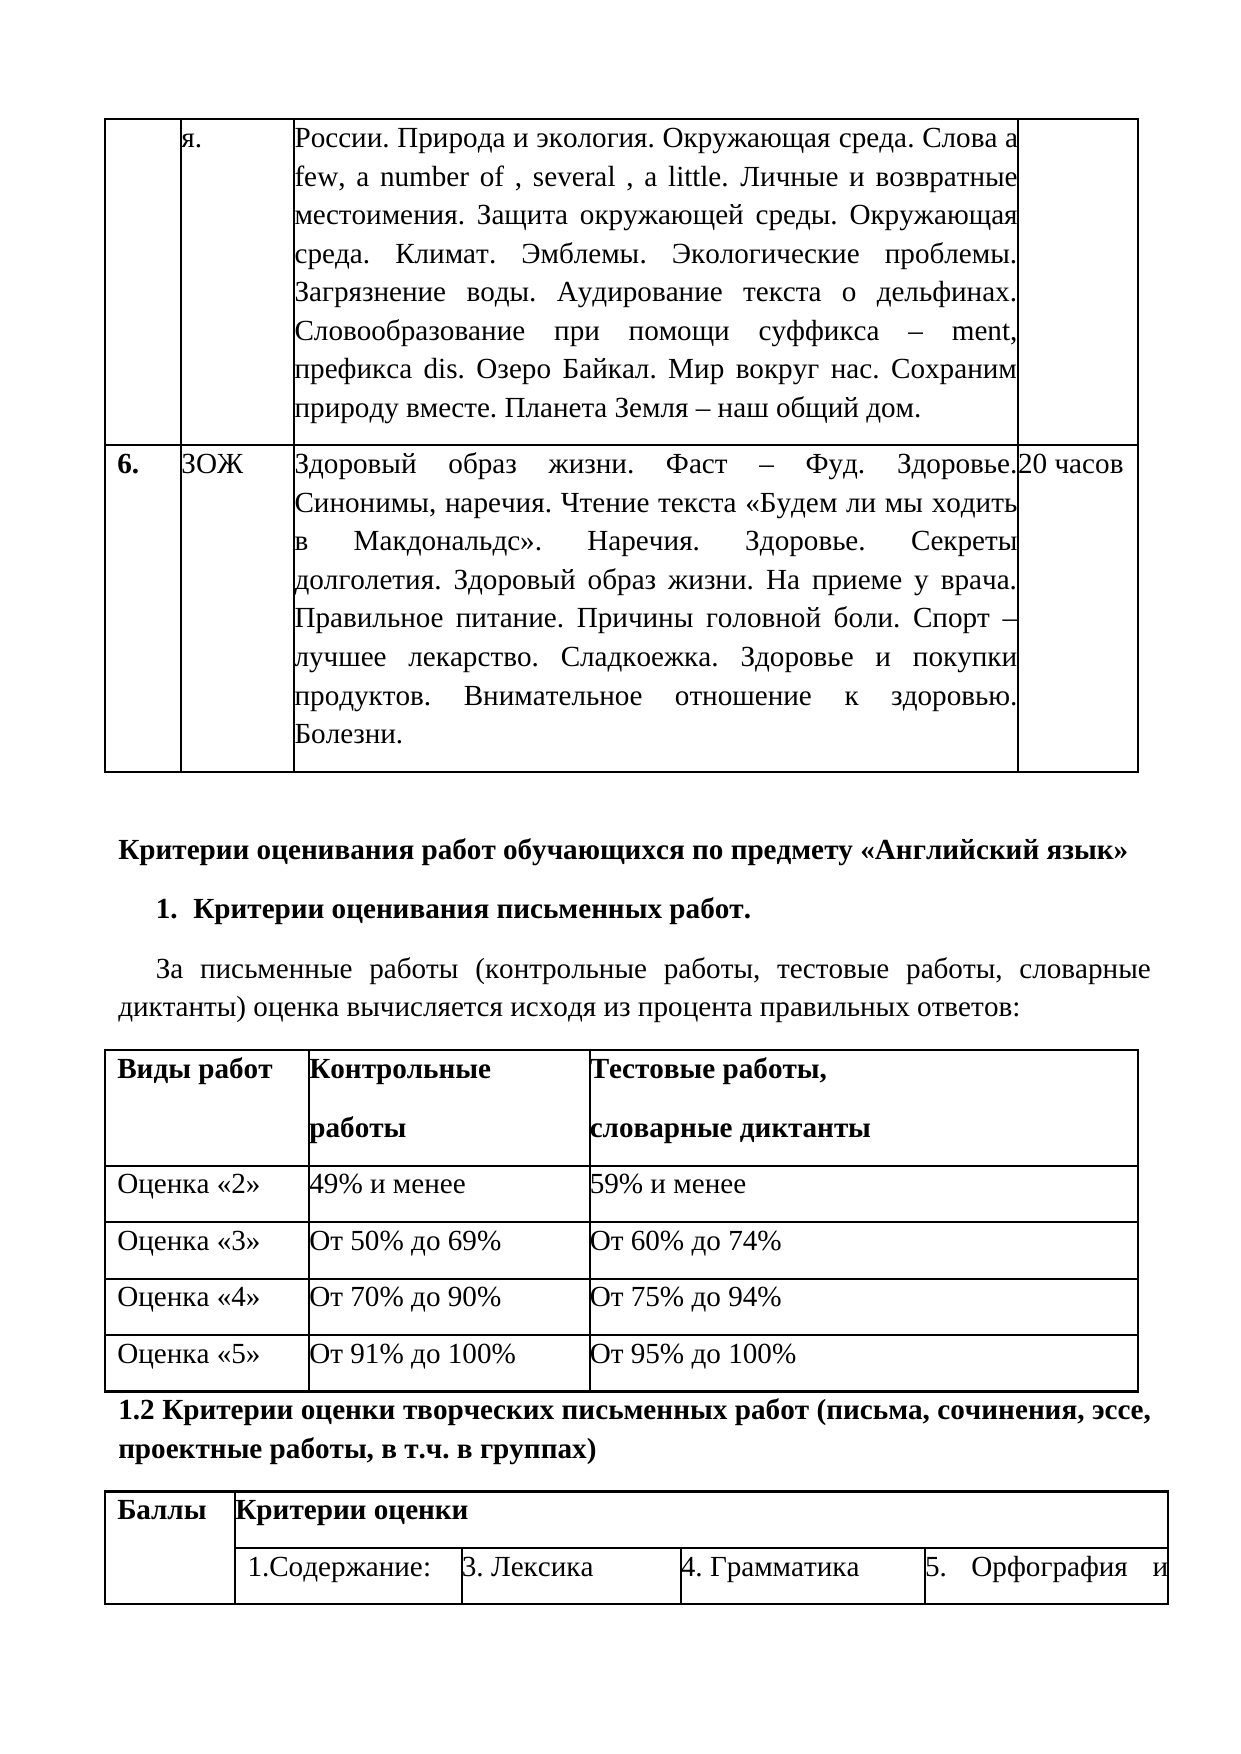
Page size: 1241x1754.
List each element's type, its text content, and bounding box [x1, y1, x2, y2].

table_cell Здоровый образ жизни. Фаст – Фуд. Здоровье. Синонимы, наречия. Чтение текста «Будем ли мы ходить в Макдональдс». Наречия. Здоровье. Секреты долголетия. Здоровый образ жизни. На приеме у врача. Правильное питание. Причины головной боли. Спорт – лучшее лекарство. Сладкоежка. Здоровье и покупки продуктов. Внимательное отношение к здоровью. Болезни. [295, 446, 1017, 771]
table_cell 5. Орфография и [926, 1549, 1167, 1603]
table_header Баллы [106, 1493, 234, 1603]
table_header Тестовые работы, словарные диктанты [591, 1051, 1137, 1164]
table_cell 17 часов. [1019, 120, 1137, 444]
table_header Критерии оценки [236, 1493, 1167, 1547]
table_header Виды работ [106, 1051, 308, 1164]
table_cell От 50% до 69% [310, 1223, 589, 1277]
table_cell От 75% до 94% [591, 1280, 1137, 1334]
table_cell 6. [106, 446, 180, 771]
table_cell ЗОЖ [182, 446, 293, 771]
table_cell 1.Содержание: [236, 1549, 461, 1603]
text Критерии оценивания работ обучающихся по предмету «Английский язык» [118, 832, 1152, 866]
table_cell Оценка «2» [106, 1167, 308, 1221]
table_cell Оценка «5» [106, 1336, 308, 1390]
table_cell 3. Лексика [463, 1549, 680, 1603]
table_cell я. [182, 120, 293, 444]
list Критерии оценивания письменных работ. [156, 891, 1152, 925]
table_cell Оценка «3» [106, 1223, 308, 1277]
table_cell От 91% до 100% [310, 1336, 589, 1390]
table_cell 4. Грамматика [682, 1549, 924, 1603]
table_cell [106, 120, 180, 444]
table_cell Оценка «4» [106, 1280, 308, 1334]
table_cell Флора и фауна России. Экология как наука. Природа России. Природа и экология. Окружающая среда. Слова a few, a number of , several , a little. Личные и возвратные местоимения. Защита окружающей среды. Окружающая среда. Климат. Эмблемы. Экологические проблемы. Загрязнение воды. Аудирование текста о дельфинах. Словообразование при помощи суффикса – ment, префикса dis. Озеро Байкал. Мир вокруг нас. Сохраним природу вместе. Планета Земля – наш общий дом. [295, 120, 1017, 444]
table_cell 49% и менее [310, 1167, 589, 1221]
text За письменные работы (контрольные работы, тестовые работы, словарные диктанты) оценка вычисляется исходя из процента правильных ответов: [118, 951, 1152, 1023]
text 1.2 Критерии оценки творческих письменных работ (письма, сочинения, эссе, проектные работы, в т.ч. в группах) [118, 1392, 1152, 1464]
table_cell От 60% до 74% [591, 1223, 1137, 1277]
table_cell 20 часов [1019, 446, 1137, 771]
table_cell От 70% до 90% [310, 1280, 589, 1334]
table_cell 59% и менее [591, 1167, 1137, 1221]
table_cell От 95% до 100% [591, 1336, 1137, 1390]
table_header Контрольные работы [310, 1051, 589, 1164]
